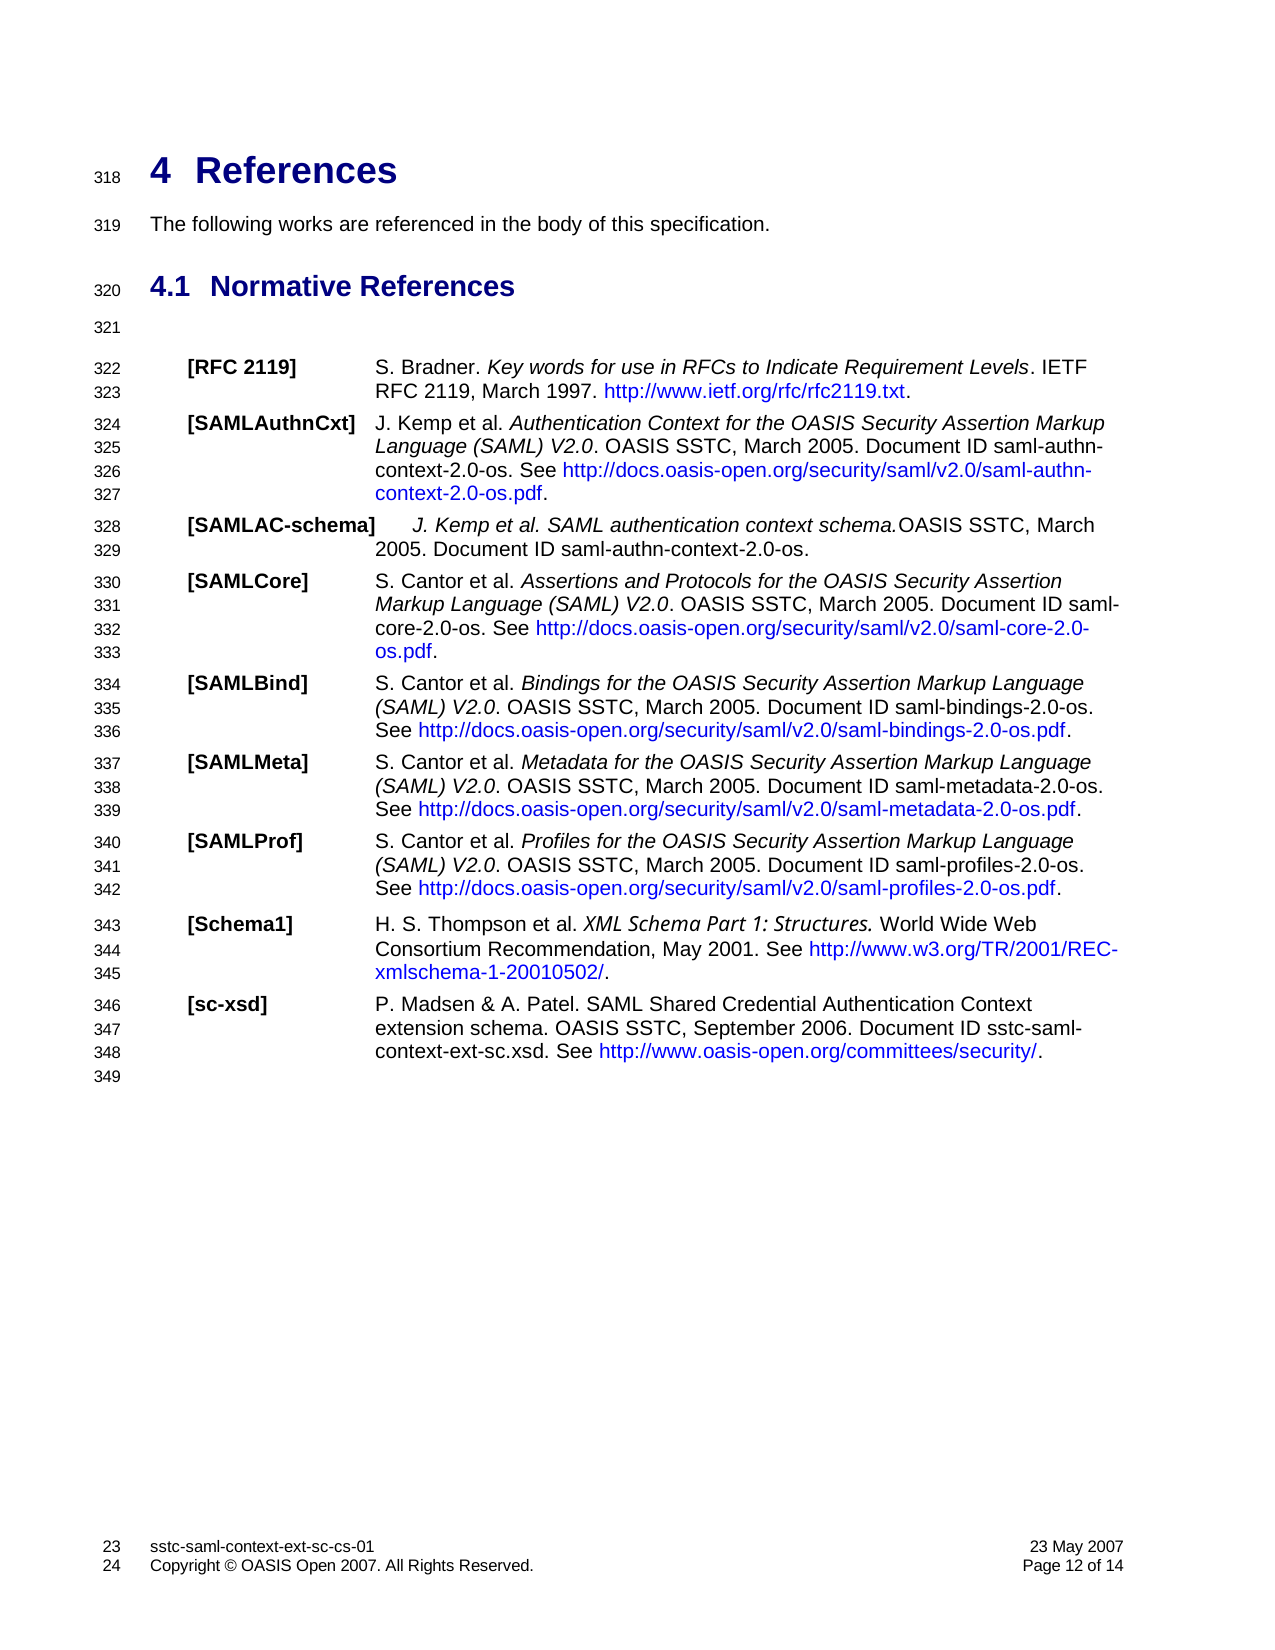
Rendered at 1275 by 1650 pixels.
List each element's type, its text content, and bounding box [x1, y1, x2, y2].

text [SAMLMeta] S. Cantor et al. Metadata for the OASIS Security Assertion Markup Language (SAML) V2.0. OASIS SSTC, March 2005. Document ID saml-metadata-2.0-os. See http://docs.oasis-open.org/security/saml/v2.0/saml-metadata-2.0-os.pdf. [187, 751, 1125, 821]
text The following works are referenced in the body of this specification. [150, 213, 1125, 236]
text [SAMLCore] S. Cantor et al. Assertions and Protocols for the OASIS Security Assertion Markup Language (SAML) V2.0. OASIS SSTC, March 2005. Document ID saml-core-2.0-os. See http://docs.oasis-open.org/security/saml/v2.0/saml-core-2.0-os.pdf. [187, 569, 1125, 663]
subtitle Normative References [150, 270, 1125, 302]
text [SAMLProf] S. Cantor et al. Profiles for the OASIS Security Assertion Markup Language (SAML) V2.0. OASIS SSTC, March 2005. Document ID saml-profiles-2.0-os. See http://docs.oasis-open.org/security/saml/v2.0/saml-profiles-2.0-os.pdf. [187, 829, 1125, 900]
text [sc-xsd] P. Madsen & A. Patel. SAML Shared Credential Authentication Context extension schema. OASIS SSTC, September 2006. Document ID sstc-saml-context-ext-sc.xsd. See http://www.oasis-open.org/committees/security/. [187, 992, 1125, 1063]
text [RFC 2119] S. Bradner. Key words for use in RFCs to Indicate Requirement Levels. IETF RFC 2119, March 1997. http://www.ietf.org/rfc/rfc2119.txt. [187, 356, 1125, 403]
text [SAMLAuthnCxt] J. Kemp et al. Authentication Context for the OASIS Security Assertion Markup Language (SAML) V2.0. OASIS SSTC, March 2005. Document ID saml-authn-context-2.0-os. See http://docs.oasis-open.org/security/saml/v2.0/saml-authn-context-2.0-os.pdf. [187, 411, 1125, 505]
text [SAMLAC-schema] J. Kemp et al. SAML authentication context schema.OASIS SSTC, March 2005. Document ID saml-authn-context-2.0-os. [187, 514, 1125, 561]
text [SAMLBind] S. Cantor et al. Bindings for the OASIS Security Assertion Markup Language (SAML) V2.0. OASIS SSTC, March 2005. Document ID saml-bindings-2.0-os. See http://docs.oasis-open.org/security/saml/v2.0/saml-bindings-2.0-os.pdf. [187, 672, 1125, 742]
text [Schema1] H. S. Thompson et al. XML Schema Part 1: Structures. World Wide Web Consortium Recommendation, May 2001. See http://www.w3.org/TR/2001/REC-xmlschema-1-20010502/. [187, 908, 1125, 984]
subtitle References [150, 150, 1125, 192]
